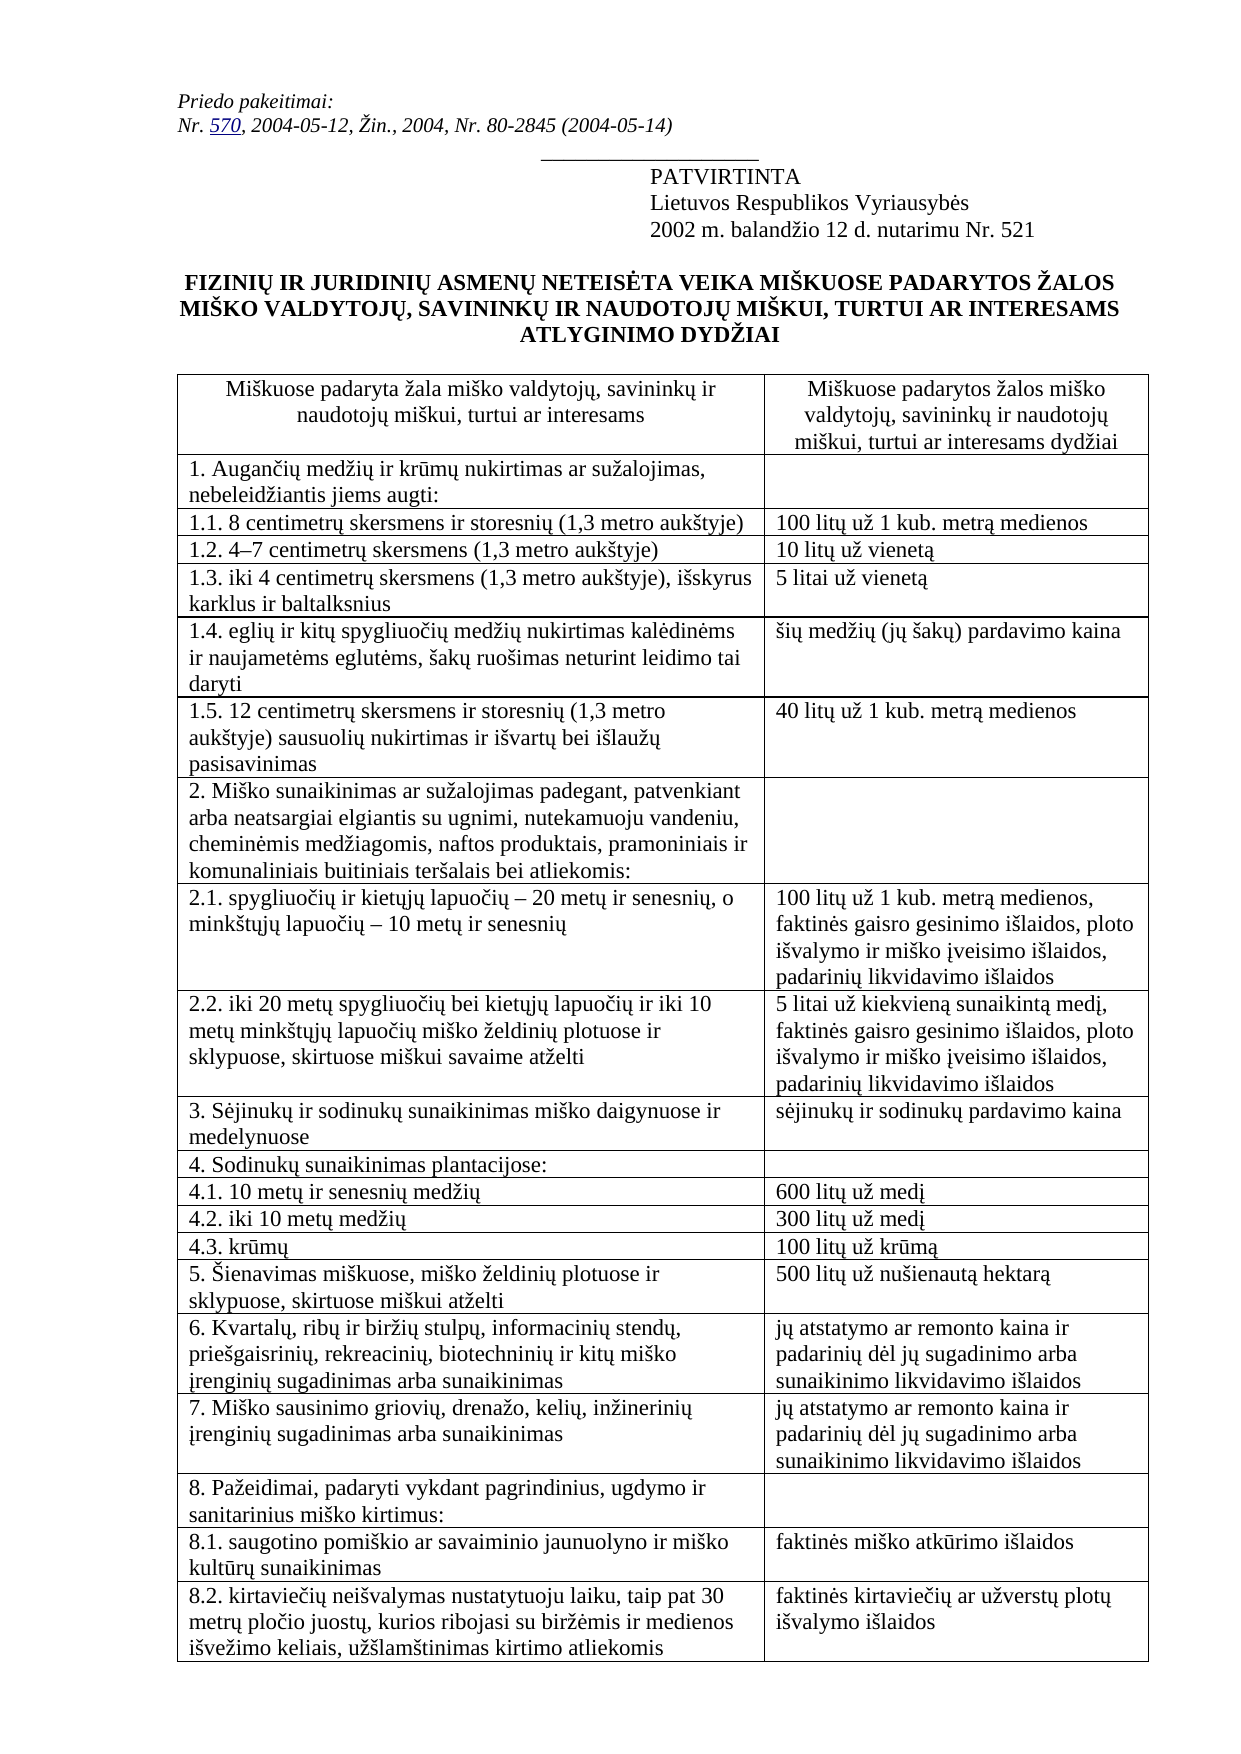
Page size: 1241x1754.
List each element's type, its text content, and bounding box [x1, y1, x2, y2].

table_cell 2.1. spygliuočių ir kietųjų lapuočių – 20 metų ir senesnių, o minkštųjų lapuočių – 10 metų ir senesnių [178, 884, 764, 989]
table_cell 5. Šienavimas miškuose, miško želdinių plotuose ir sklypuose, skirtuose miškui atželti [178, 1260, 764, 1313]
table_cell 1.1. 8 centimetrų skersmens ir storesnių (1,3 metro aukštyje) [178, 509, 764, 535]
text Patvirtinta [650, 163, 1122, 189]
table_cell 5 litai už vienetą [765, 564, 1148, 616]
table_cell 100 litų už 1 kub. metrą medienos, faktinės gaisro gesinimo išlaidos, ploto išvalymo ir miško įveisimo išlaidos, padarinių likvidavimo išlaidos [765, 884, 1148, 989]
table_cell 600 litų už medį [765, 1178, 1148, 1204]
table_cell 1.2. 4–7 centimetrų skersmens (1,3 metro aukštyje) [178, 536, 764, 563]
table_cell 2.2. iki 20 metų spygliuočių bei kietųjų lapuočių ir iki 10 metų minkštųjų lapuočių miško želdinių plotuose ir sklypuose, skirtuose miškui savaime atželti [178, 991, 764, 1096]
table_cell 4. Sodinukų sunaikinimas plantacijose: [178, 1151, 764, 1177]
text fizinių ir juridinių asmenų neteisėta veika miškuose padarytos žalos MIŠKO VALDYTOJŲ, SAVININKŲ IR NAUDOTOJŲ MIŠKUI, TURTUI AR INTERESAMS ATLYGINIMO DYDŽIAI [177, 268, 1122, 348]
table_cell 8.2. kirtaviečių neišvalymas nustatytuoju laiku, taip pat 30 metrų pločio juostų, kurios ribojasi su biržėmis ir medienos išvežimo keliais, užšlamštinimas kirtimo atliekomis [178, 1582, 764, 1661]
table_cell 2. Miško sunaikinimas ar sužalojimas padegant, patvenkiant arba neatsargiai elgiantis su ugnimi, nutekamuoju vandeniu, cheminėmis medžiagomis, naftos produktais, pramoniniais ir komunaliniais buitiniais teršalais bei atliekomis: [178, 778, 764, 883]
table_cell sėjinukų ir sodinukų pardavimo kaina [765, 1097, 1148, 1150]
table_cell 8.1. saugotino pomiškio ar savaiminio jaunuolyno ir miško kultūrų sunaikinimas [178, 1528, 764, 1581]
table_cell 5 litai už kiekvieną sunaikintą medį, faktinės gaisro gesinimo išlaidos, ploto išvalymo ir miško įveisimo išlaidos, padarinių likvidavimo išlaidos [765, 991, 1148, 1096]
table_cell 100 litų už 1 kub. metrą medienos [765, 509, 1148, 535]
table_cell 8. Pažeidimai, padaryti vykdant pagrindinius, ugdymo ir sanitarinius miško kirtimus: [178, 1474, 764, 1527]
table_cell 10 litų už vienetą [765, 536, 1148, 563]
table_cell 4.2. iki 10 metų medžių [178, 1206, 764, 1232]
table_cell 1. Augančių medžių ir krūmų nukirtimas ar sužalojimas, nebeleidžiantis jiems augti: [178, 455, 764, 508]
table_cell 3. Sėjinukų ir sodinukų sunaikinimas miško daigynuose ir medelynuose [178, 1097, 764, 1150]
table_cell 100 litų už krūmą [765, 1233, 1148, 1259]
table_cell 1.5. 12 centimetrų skersmens ir storesnių (1,3 metro aukštyje) sausuolių nukirtimas ir išvartų bei išlaužų pasisavinimas [178, 698, 764, 777]
table_cell [765, 1474, 1148, 1527]
table_cell 6. Kvartalų, ribų ir biržių stulpų, informacinių stendų, priešgaisrinių, rekreacinių, biotechninių ir kitų miško įrenginių sugadinimas arba sunaikinimas [178, 1314, 764, 1393]
table_header Miškuose padaryta žala miško valdytojų, savininkų ir naudotojų miškui, turtui ar interesams [178, 375, 764, 454]
table_cell 7. Miško sausinimo griovių, drenažo, kelių, inžinerinių įrenginių sugadinimas arba sunaikinimas [178, 1394, 764, 1473]
table_cell šių medžių (jų šakų) pardavimo kaina [765, 618, 1148, 696]
text Priedo pakeitimai: [177, 89, 1122, 113]
table_header Miškuose padarytos žalos miško valdytojų, savininkų ir naudotojų miškui, turtui ar interesams dydžiai [765, 375, 1148, 454]
table_cell 300 litų už medį [765, 1206, 1148, 1232]
table_cell faktinės miško atkūrimo išlaidos [765, 1528, 1148, 1581]
table_cell 500 litų už nušienautą hektarą [765, 1260, 1148, 1313]
table_cell jų atstatymo ar remonto kaina ir padarinių dėl jų sugadinimo arba sunaikinimo likvidavimo išlaidos [765, 1394, 1148, 1473]
table_cell 1.3. iki 4 centimetrų skersmens (1,3 metro aukštyje), išskyrus karklus ir baltalksnius [178, 564, 764, 616]
text Lietuvos Respublikos Vyriausybės 2002 m. balandžio 12 d. nutarimu Nr. 521 [650, 189, 1122, 242]
text Nr. 570, 2004-05-12, Žin., 2004, Nr. 80-2845 (2004-05-14) [177, 113, 1122, 137]
table_cell 40 litų už 1 kub. metrą medienos [765, 698, 1148, 777]
table_cell 4.1. 10 metų ir senesnių medžių [178, 1178, 764, 1204]
table_cell 4.3. krūmų [178, 1233, 764, 1259]
table_cell [765, 1151, 1148, 1177]
table_cell [765, 455, 1148, 508]
text ___________________ [177, 137, 1122, 163]
table_cell [765, 778, 1148, 883]
table_cell jų atstatymo ar remonto kaina ir padarinių dėl jų sugadinimo arba sunaikinimo likvidavimo išlaidos [765, 1314, 1148, 1393]
table_cell faktinės kirtaviečių ar užverstų plotų išvalymo išlaidos [765, 1582, 1148, 1661]
table_cell 1.4. eglių ir kitų spygliuočių medžių nukirtimas kalėdinėms ir naujametėms eglutėms, šakų ruošimas neturint leidimo tai daryti [178, 618, 764, 696]
